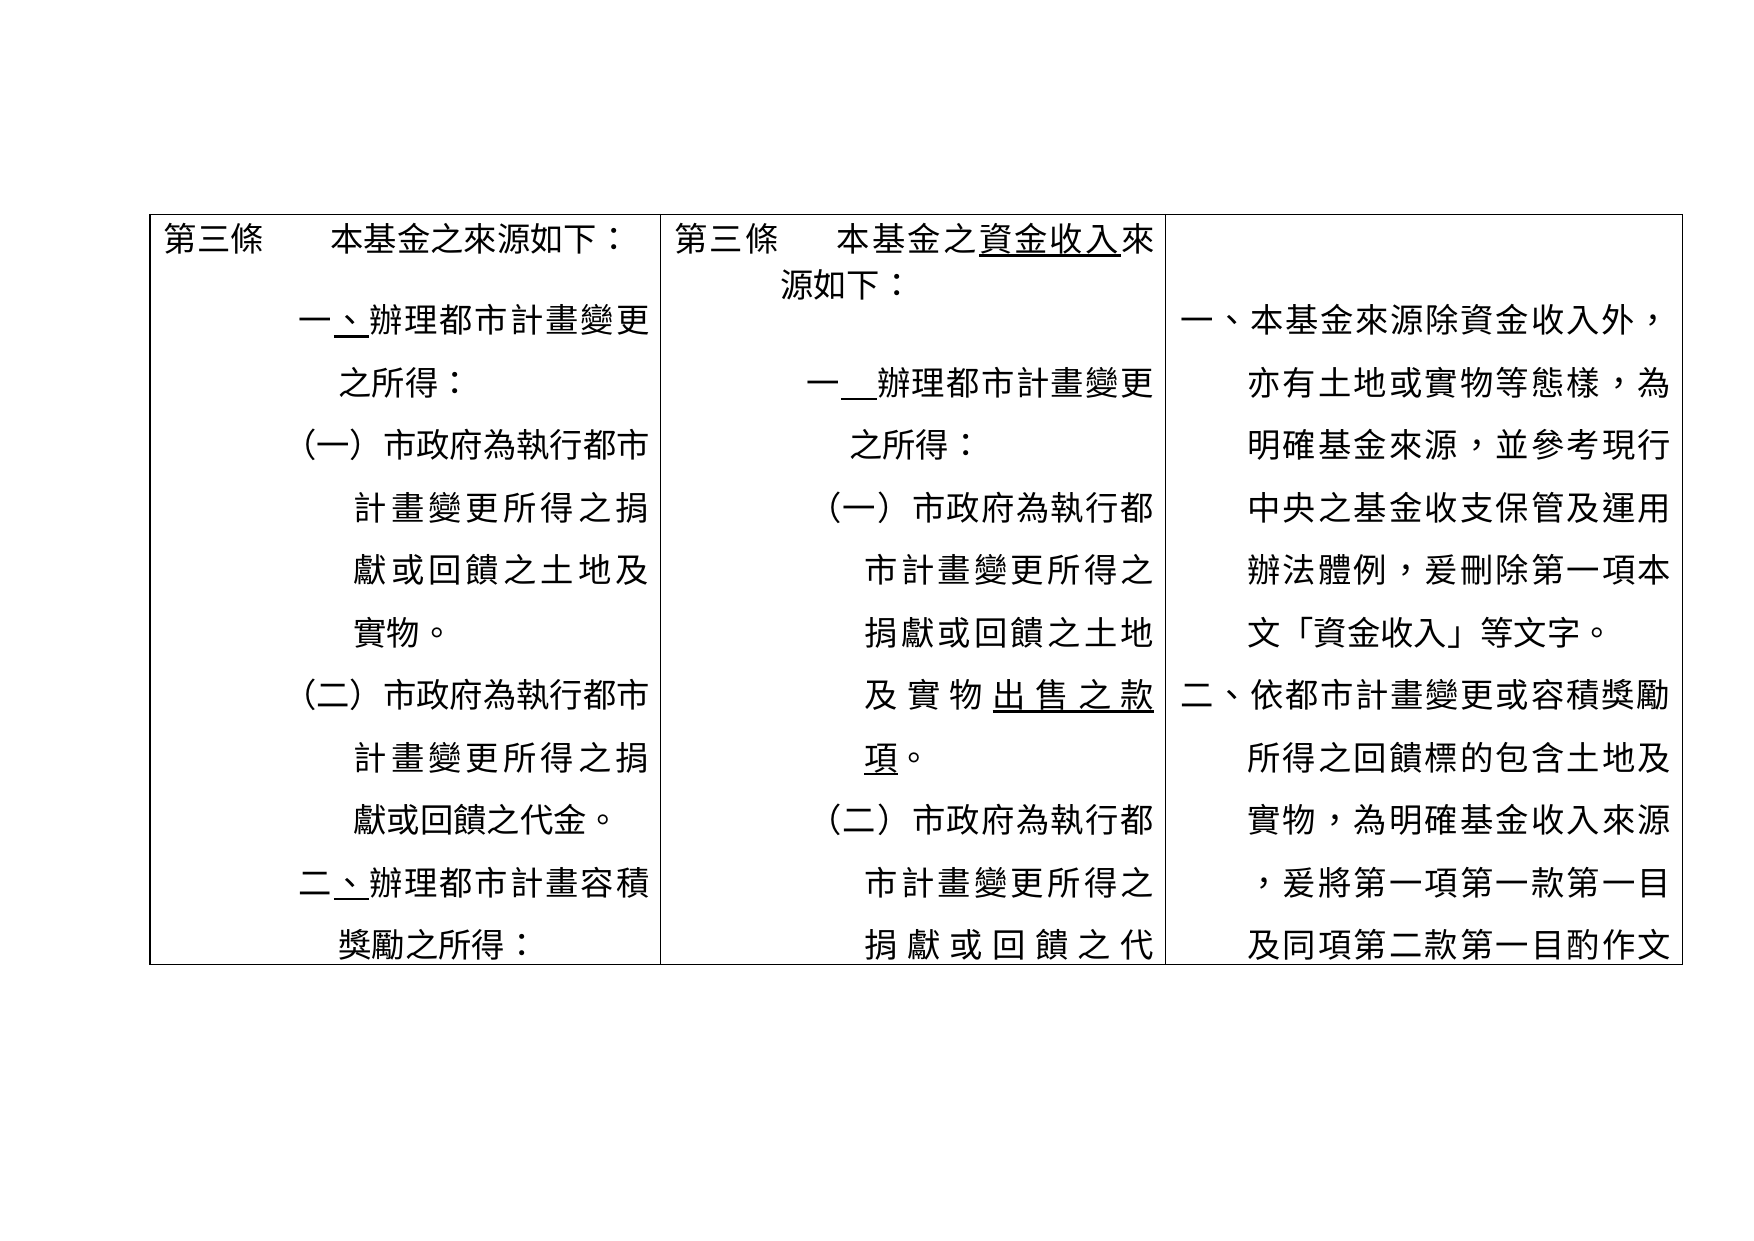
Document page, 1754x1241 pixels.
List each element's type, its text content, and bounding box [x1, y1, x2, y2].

table_cell 一、本基金來源除資金收入外，亦有土地或實物等態樣，為明確基金來源，並參考現行中央之基金收支保管及運用辦法體例，爰刪除第一項本文「資金收入」等文字。 二、依都市計畫變更或容積獎勵所得之回饋標的包含土地及實物，為明確基金收入來源，爰將第一項第一款第一目及同項第二款第一目酌作文 [1166, 215, 1682, 964]
table_cell 第三條 本基金之來源如下： 一、辦理都市計畫變更之所得： （一）市政府為執行都市計畫變更所得之捐獻或回饋之土地及實物。 （二）市政府為執行都市計畫變更所得之捐獻或回饋之代金。 二、辦理都市計畫容積獎勵之所得： [151, 215, 660, 964]
table_cell 第三條 本基金之資金收入來源如下： 一 辦理都市計畫變更之所得： （一）市政府為執行都市計畫變更所得之捐獻或回饋之土地及實物出售之款項。 （二）市政府為執行都市計畫變更所得之捐獻或回饋之代 [661, 215, 1165, 964]
